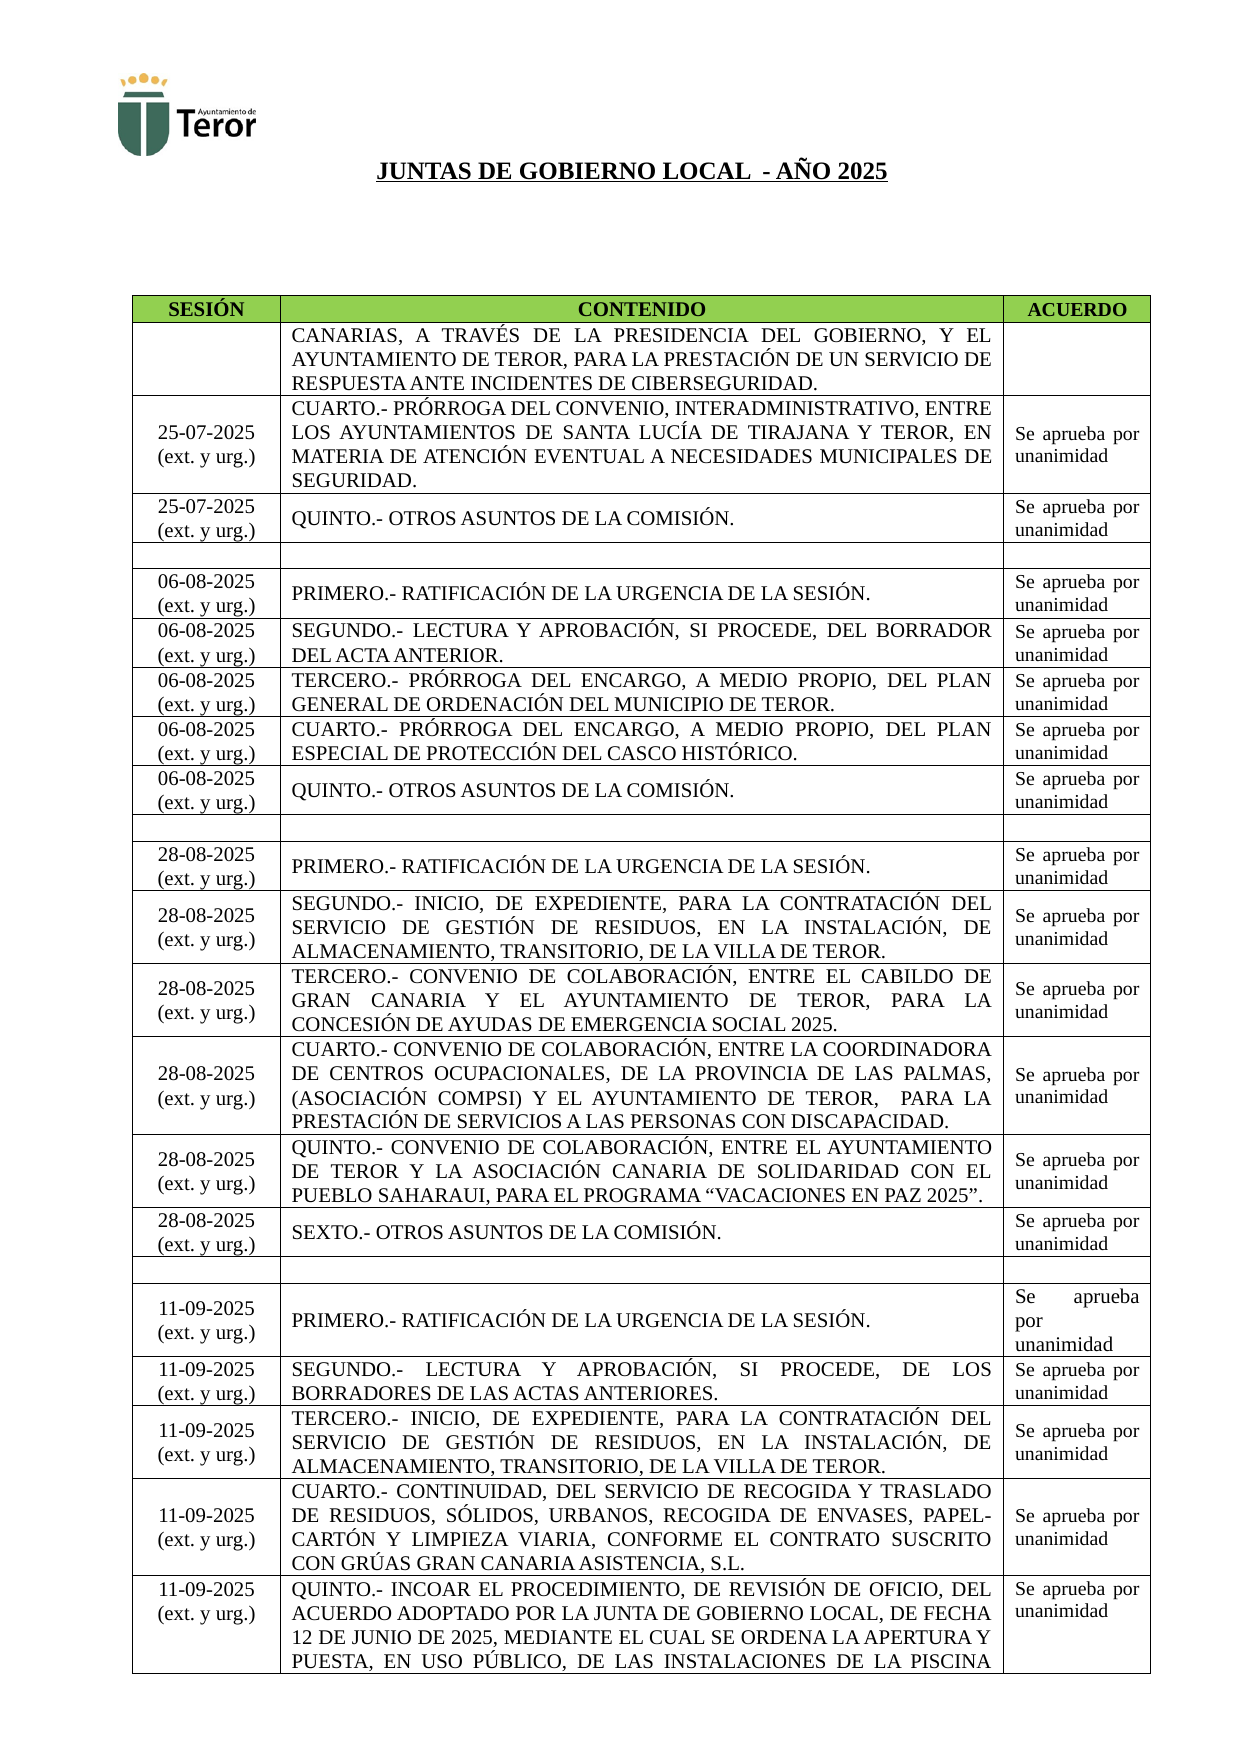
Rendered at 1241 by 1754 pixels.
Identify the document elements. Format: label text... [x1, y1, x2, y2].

table_cell PRIMERO.- RATIFICACIÓN DE LA URGENCIA DE LA SESIÓN. [281, 1284, 1003, 1356]
table_cell Se aprueba por unanimidad [1004, 964, 1150, 1036]
table_cell Se aprueba por unanimidad [1004, 1037, 1150, 1133]
table_cell 11-09-2025 (ext. y urg.) [133, 1576, 280, 1673]
table_cell QUINTO.- CONVENIO DE COLABORACIÓN, ENTRE EL AYUNTAMIENTO DE TEROR Y LA ASOCIACIÓN CANARIA DE SOLIDARIDAD CON EL PUEBLO SAHARAUI, PARA EL PROGRAMA “VACACIONES EN PAZ 2025”. [281, 1135, 1003, 1207]
table_cell 11-09-2025 (ext. y urg.) [133, 1479, 280, 1575]
table_cell 06-08-2025 (ext. y urg.) [133, 619, 280, 667]
table_cell 06-08-2025 (ext. y urg.) [133, 569, 280, 617]
table_cell Se aprueba por unanimidad [1004, 668, 1150, 716]
table_cell [1004, 1257, 1150, 1282]
table_cell 11-09-2025 (ext. y urg.) [133, 1284, 280, 1356]
table_cell [133, 323, 280, 395]
table_cell CUARTO.- CONTINUIDAD, DEL SERVICIO DE RECOGIDA Y TRASLADO DE RESIDUOS, SÓLIDOS, URBANOS, RECOGIDA DE ENVASES, PAPEL-CARTÓN Y LIMPIEZA VIARIA, CONFORME EL CONTRATO SUSCRITO CON GRÚAS GRAN CANARIA ASISTENCIA, S.L. [281, 1479, 1003, 1575]
table_cell [1004, 323, 1150, 395]
table_cell [281, 815, 1003, 841]
table_cell Se aprueba por unanimidad [1004, 569, 1150, 617]
table_cell SEGUNDO.- LECTURA Y APROBACIÓN, SI PROCEDE, DE LOS BORRADORES DE LAS ACTAS ANTERIORES. [281, 1357, 1003, 1405]
table_header ACUERDO [1004, 296, 1150, 322]
table_cell 25-07-2025 (ext. y urg.) [133, 396, 280, 492]
table_cell [133, 1257, 280, 1282]
table_cell Se aprueba por unanimidad [1004, 494, 1150, 542]
table_cell CANARIAS, A TRAVÉS DE LA PRESIDENCIA DEL GOBIERNO, Y EL AYUNTAMIENTO DE TEROR, PARA LA PRESTACIÓN DE UN SERVICIO DE RESPUESTA ANTE INCIDENTES DE CIBERSEGURIDAD. [281, 323, 1003, 395]
table_cell 28-08-2025 (ext. y urg.) [133, 842, 280, 890]
table_cell Se aprueba por unanimidad [1004, 1135, 1150, 1207]
table_cell TERCERO.- PRÓRROGA DEL ENCARGO, A MEDIO PROPIO, DEL PLAN GENERAL DE ORDENACIÓN DEL MUNICIPIO DE TEROR. [281, 668, 1003, 716]
table_cell Se aprueba por unanimidad [1004, 1284, 1150, 1356]
table_cell [1004, 815, 1150, 841]
table_cell Se aprueba por unanimidad [1004, 619, 1150, 667]
table_header CONTENIDO [281, 296, 1003, 322]
table_cell Se aprueba por unanimidad [1004, 1208, 1150, 1256]
table_cell QUINTO.- OTROS ASUNTOS DE LA COMISIÓN. [281, 766, 1003, 814]
table_cell PRIMERO.- RATIFICACIÓN DE LA URGENCIA DE LA SESIÓN. [281, 569, 1003, 617]
table_cell [1004, 543, 1150, 568]
table_cell SEGUNDO.- INICIO, DE EXPEDIENTE, PARA LA CONTRATACIÓN DEL SERVICIO DE GESTIÓN DE RESIDUOS, EN LA INSTALACIÓN, DE ALMACENAMIENTO, TRANSITORIO, DE LA VILLA DE TEROR. [281, 891, 1003, 963]
table_cell QUINTO.- OTROS ASUNTOS DE LA COMISIÓN. [281, 494, 1003, 542]
table_cell CUARTO.- PRÓRROGA DEL CONVENIO, INTERADMINISTRATIVO, ENTRE LOS AYUNTAMIENTOS DE SANTA LUCÍA DE TIRAJANA Y TEROR, EN MATERIA DE ATENCIÓN EVENTUAL A NECESIDADES MUNICIPALES DE SEGURIDAD. [281, 396, 1003, 492]
table_cell 11-09-2025 (ext. y urg.) [133, 1357, 280, 1405]
table_cell 28-08-2025 (ext. y urg.) [133, 891, 280, 963]
table_cell Se aprueba por unanimidad [1004, 842, 1150, 890]
table_cell 25-07-2025 (ext. y urg.) [133, 494, 280, 542]
table_cell PRIMERO.- RATIFICACIÓN DE LA URGENCIA DE LA SESIÓN. [281, 842, 1003, 890]
table_cell 06-08-2025 (ext. y urg.) [133, 717, 280, 765]
table_cell Se aprueba por unanimidad [1004, 717, 1150, 765]
table_cell Se aprueba por unanimidad [1004, 1479, 1150, 1575]
table_cell 28-08-2025 (ext. y urg.) [133, 1135, 280, 1207]
table_cell [281, 543, 1003, 568]
table_cell 28-08-2025 (ext. y urg.) [133, 1037, 280, 1133]
table_cell 28-08-2025 (ext. y urg.) [133, 1208, 280, 1256]
table_cell Se aprueba por unanimidad [1004, 1406, 1150, 1478]
table_cell SEGUNDO.- LECTURA Y APROBACIÓN, SI PROCEDE, DEL BORRADOR DEL ACTA ANTERIOR. [281, 619, 1003, 667]
table_cell 28-08-2025 (ext. y urg.) [133, 964, 280, 1036]
table_cell TERCERO.- CONVENIO DE COLABORACIÓN, ENTRE EL CABILDO DE GRAN CANARIA Y EL AYUNTAMIENTO DE TEROR, PARA LA CONCESIÓN DE AYUDAS DE EMERGENCIA SOCIAL 2025. [281, 964, 1003, 1036]
table_cell QUINTO.- INCOAR EL PROCEDIMIENTO, DE REVISIÓN DE OFICIO, DEL ACUERDO ADOPTADO POR LA JUNTA DE GOBIERNO LOCAL, DE FECHA 12 DE JUNIO DE 2025, MEDIANTE EL CUAL SE ORDENA LA APERTURA Y PUESTA, EN USO PÚBLICO, DE LAS INSTALACIONES DE LA PISCINA [281, 1576, 1003, 1673]
table_cell [133, 543, 280, 568]
table_cell [133, 815, 280, 841]
table_cell Se aprueba por unanimidad [1004, 396, 1150, 492]
table_header SESIÓN [133, 296, 280, 322]
table_cell Se aprueba por unanimidad [1004, 1357, 1150, 1405]
table_cell Se aprueba por unanimidad [1004, 1576, 1150, 1673]
table_cell 11-09-2025 (ext. y urg.) [133, 1406, 280, 1478]
table_cell Se aprueba por unanimidad [1004, 766, 1150, 814]
table_cell TERCERO.- INICIO, DE EXPEDIENTE, PARA LA CONTRATACIÓN DEL SERVICIO DE GESTIÓN DE RESIDUOS, EN LA INSTALACIÓN, DE ALMACENAMIENTO, TRANSITORIO, DE LA VILLA DE TEROR. [281, 1406, 1003, 1478]
table_cell 06-08-2025 (ext. y urg.) [133, 766, 280, 814]
table_cell [281, 1257, 1003, 1282]
table_cell CUARTO.- PRÓRROGA DEL ENCARGO, A MEDIO PROPIO, DEL PLAN ESPECIAL DE PROTECCIÓN DEL CASCO HISTÓRICO. [281, 717, 1003, 765]
table_cell SEXTO.- OTROS ASUNTOS DE LA COMISIÓN. [281, 1208, 1003, 1256]
table_cell CUARTO.- CONVENIO DE COLABORACIÓN, ENTRE LA COORDINADORA DE CENTROS OCUPACIONALES, DE LA PROVINCIA DE LAS PALMAS, (ASOCIACIÓN COMPSI) Y EL AYUNTAMIENTO DE TEROR, PARA LA PRESTACIÓN DE SERVICIOS A LAS PERSONAS CON DISCAPACIDAD. [281, 1037, 1003, 1133]
table_cell 06-08-2025 (ext. y urg.) [133, 668, 280, 716]
table_cell Se aprueba por unanimidad [1004, 891, 1150, 963]
